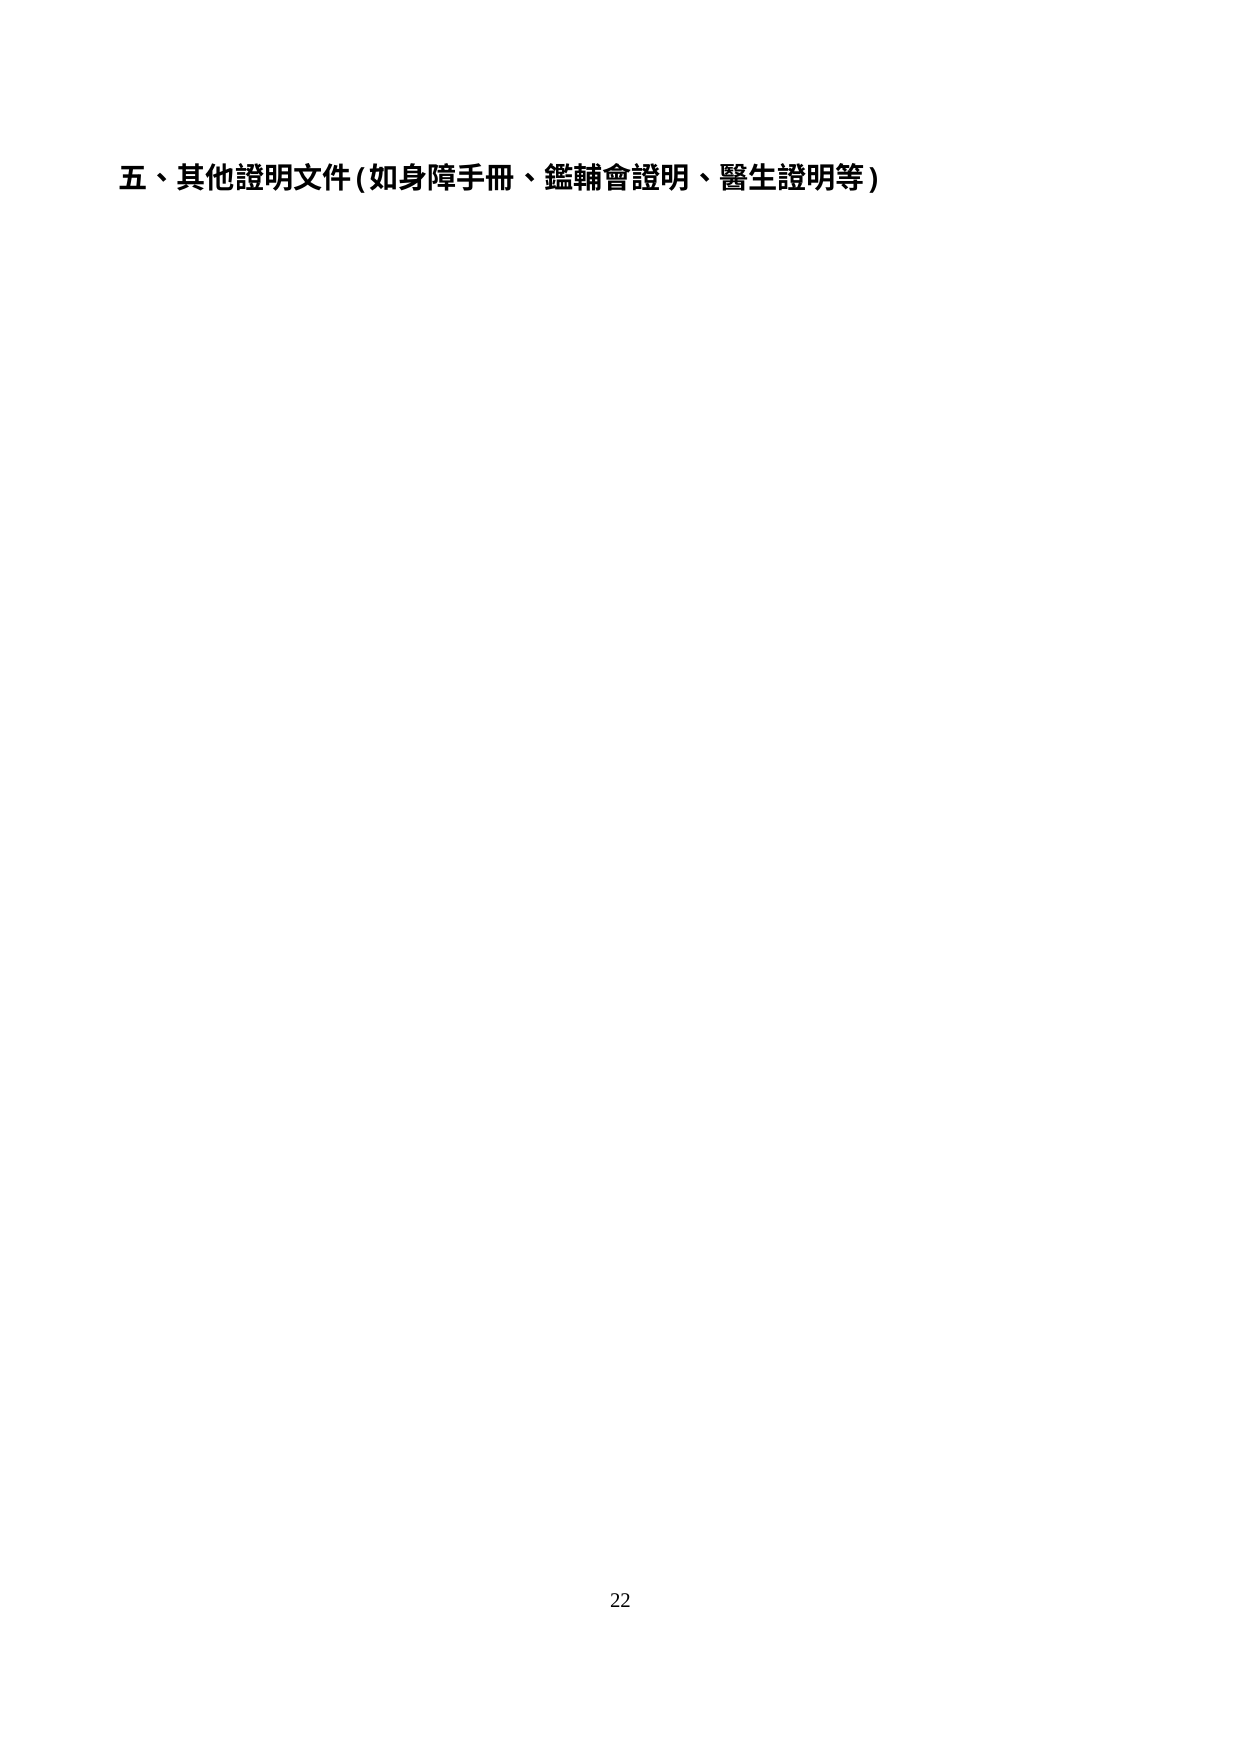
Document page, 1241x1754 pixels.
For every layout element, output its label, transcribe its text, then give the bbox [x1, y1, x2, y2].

text 五、其他證明文件(如身障手冊、鑑輔會證明、醫生證明等) [118, 134, 1122, 259]
